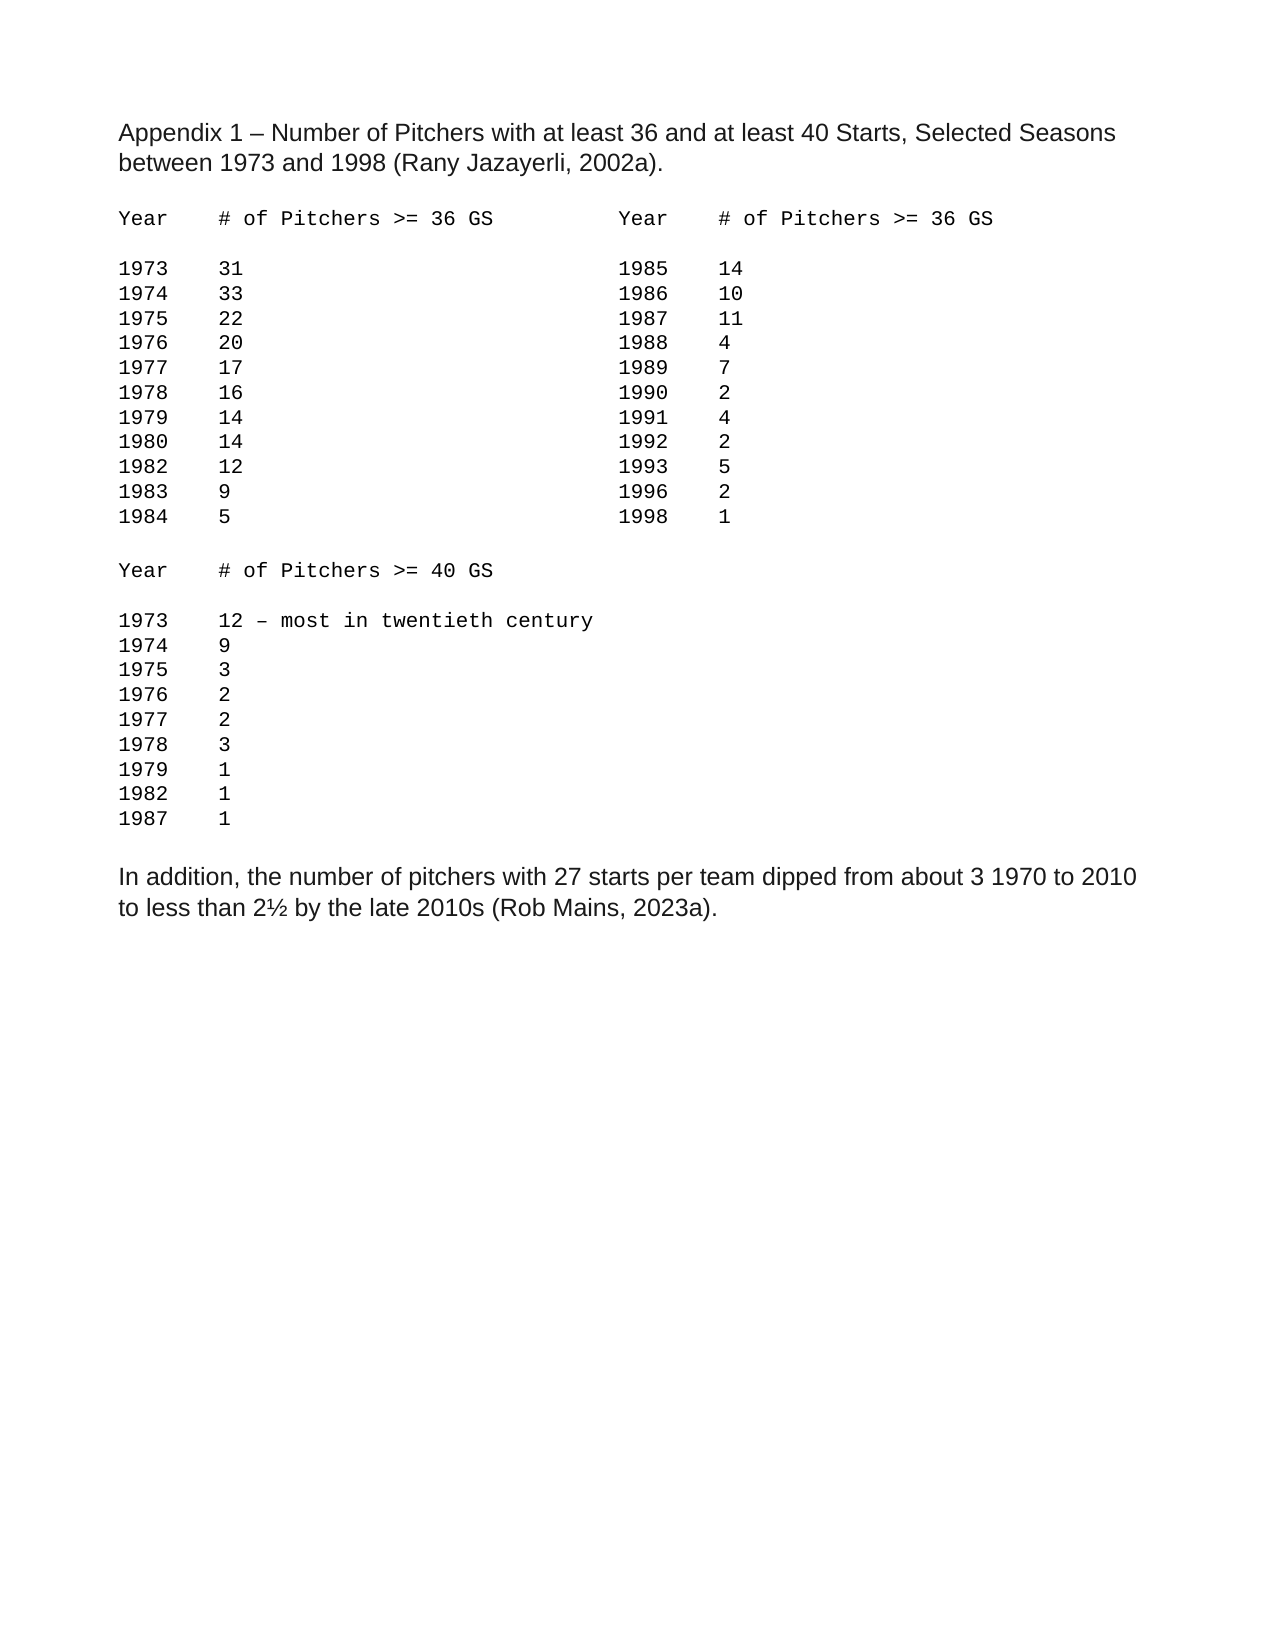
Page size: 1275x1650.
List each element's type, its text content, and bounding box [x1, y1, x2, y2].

text 1979 1 [118, 758, 1157, 782]
text 1987 1 [118, 808, 1157, 832]
text 1975 3 [118, 659, 1157, 683]
text 1978 16 1990 2 [118, 382, 1157, 406]
text Year # of Pitchers >= 36 GS Year # of Pitchers >= 36 GS [118, 208, 1157, 232]
text 1984 5 1998 1 [118, 506, 1157, 529]
text In addition, the number of pitchers with 27 starts per team dipped from about 3 1970 to 2010 to less than 2½ by the late 2010s (Rob Mains, 2023a). [118, 862, 1157, 921]
text 1974 33 1986 10 [118, 283, 1157, 306]
text 1978 3 [118, 734, 1157, 757]
text 1983 9 1996 2 [118, 481, 1157, 505]
text 1977 2 [118, 709, 1157, 733]
text 1976 2 [118, 684, 1157, 708]
text 1979 14 1991 4 [118, 407, 1157, 430]
text 1982 12 1993 5 [118, 456, 1157, 480]
text 1980 14 1992 2 [118, 432, 1157, 455]
text 1976 20 1988 4 [118, 332, 1157, 356]
text 1973 31 1985 14 [118, 258, 1157, 282]
text 1975 22 1987 11 [118, 308, 1157, 331]
text Year # of Pitchers >= 40 GS [118, 560, 1157, 584]
text 1982 1 [118, 783, 1157, 807]
text 1977 17 1989 7 [118, 357, 1157, 381]
text Appendix 1 – Number of Pitchers with at least 36 and at least 40 Starts, Selected Seasons between 1973 and 1998 (Rany Jazayerli, 2002a). [118, 118, 1157, 177]
text 1973 12 – most in twentieth century [118, 610, 1157, 633]
text 1974 9 [118, 634, 1157, 658]
